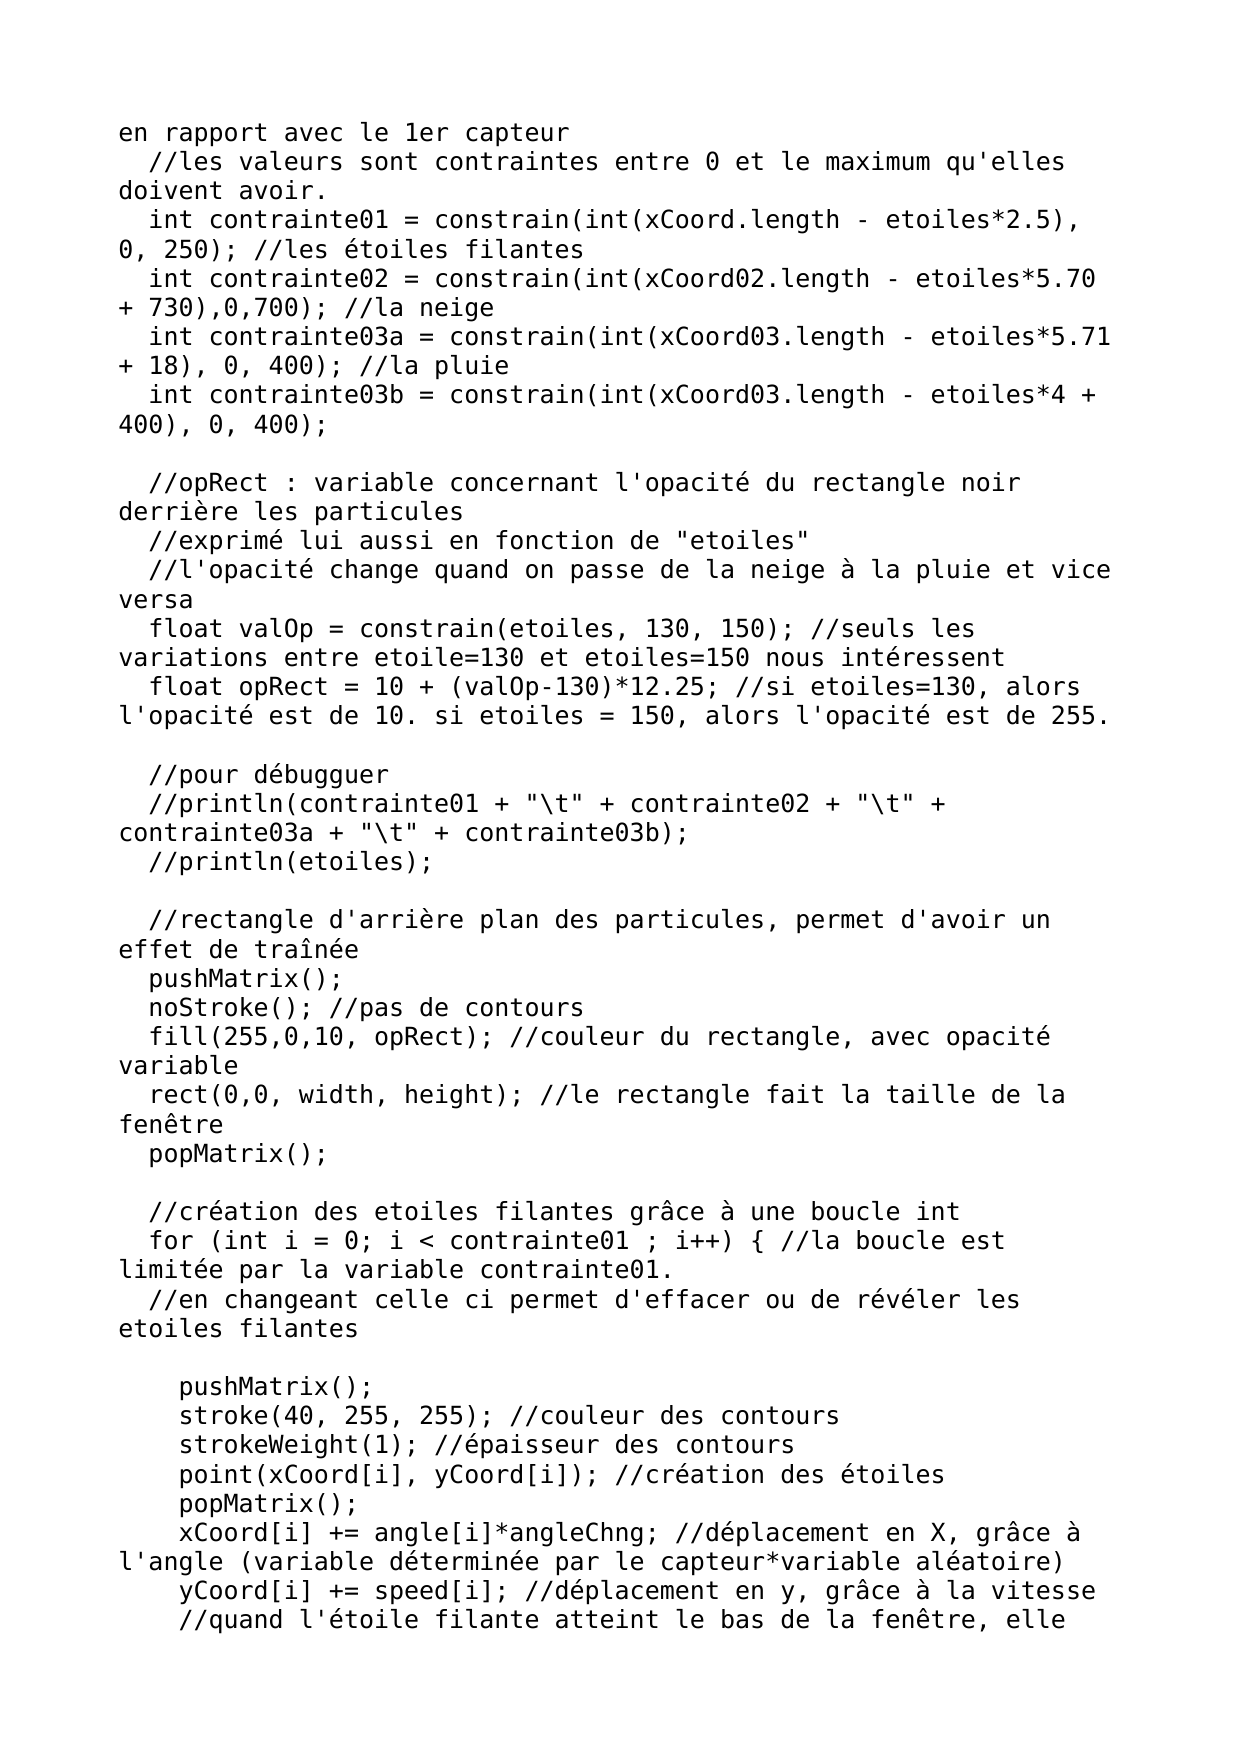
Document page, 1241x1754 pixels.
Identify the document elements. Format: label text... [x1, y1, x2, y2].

text en rapport avec le 1er capteur //les valeurs sont contraintes entre 0 et le maximum qu'elles doivent avoir. int contrainte01 = constrain(int(xCoord.length - etoiles*2.5), 0, 250); //les étoiles filantes int contrainte02 = constrain(int(xCoord02.length - etoiles*5.70 + 730),0,700); //la neige int contrainte03a = constrain(int(xCoord03.length - etoiles*5.71 + 18), 0, 400); //la pluie int contrainte03b = constrain(int(xCoord03.length - etoiles*4 + 400), 0, 400); //opRect : variable concernant l'opacité du rectangle noir derrière les particules //exprimé lui aussi en fonction de "etoiles" //l'opacité change quand on passe de la neige à la pluie et vice versa float valOp = constrain(etoiles, 130, 150); //seuls les variations entre etoile=130 et etoiles=150 nous intéressent float opRect = 10 + (valOp-130)*12.25; //si etoiles=130, alors l'opacité est de 10. si etoiles = 150, alors l'opacité est de 255. //pour débugguer //println(contrainte01 + "\t" + contrainte02 + "\t" + contrainte03a + "\t" + contrainte03b); //println(etoiles); //rectangle d'arrière plan des particules, permet d'avoir un effet de traînée pushMatrix(); noStroke(); //pas de contours fill(255,0,10, opRect); //couleur du rectangle, avec opacité variable rect(0,0, width, height); //le rectangle fait la taille de la fenêtre popMatrix(); //création des etoiles filantes grâce à une boucle int for (int i = 0; i < contrainte01 ; i++) { //la boucle est limitée par la variable contrainte01. //en changeant celle ci permet d'effacer ou de révéler les etoiles filantes pushMatrix(); stroke(40, 255, 255); //couleur des contours strokeWeight(1); //épaisseur des contours point(xCoord[i], yCoord[i]); //création des étoiles popMatrix(); xCoord[i] += angle[i]*angleChng; //déplacement en X, grâce à l'angle (variable déterminée par le capteur*variable aléatoire) yCoord[i] += speed[i]; //déplacement en y, grâce à la vitesse //quand l'étoile filante atteint le bas de la fenêtre, elle [118, 118, 1122, 1635]
